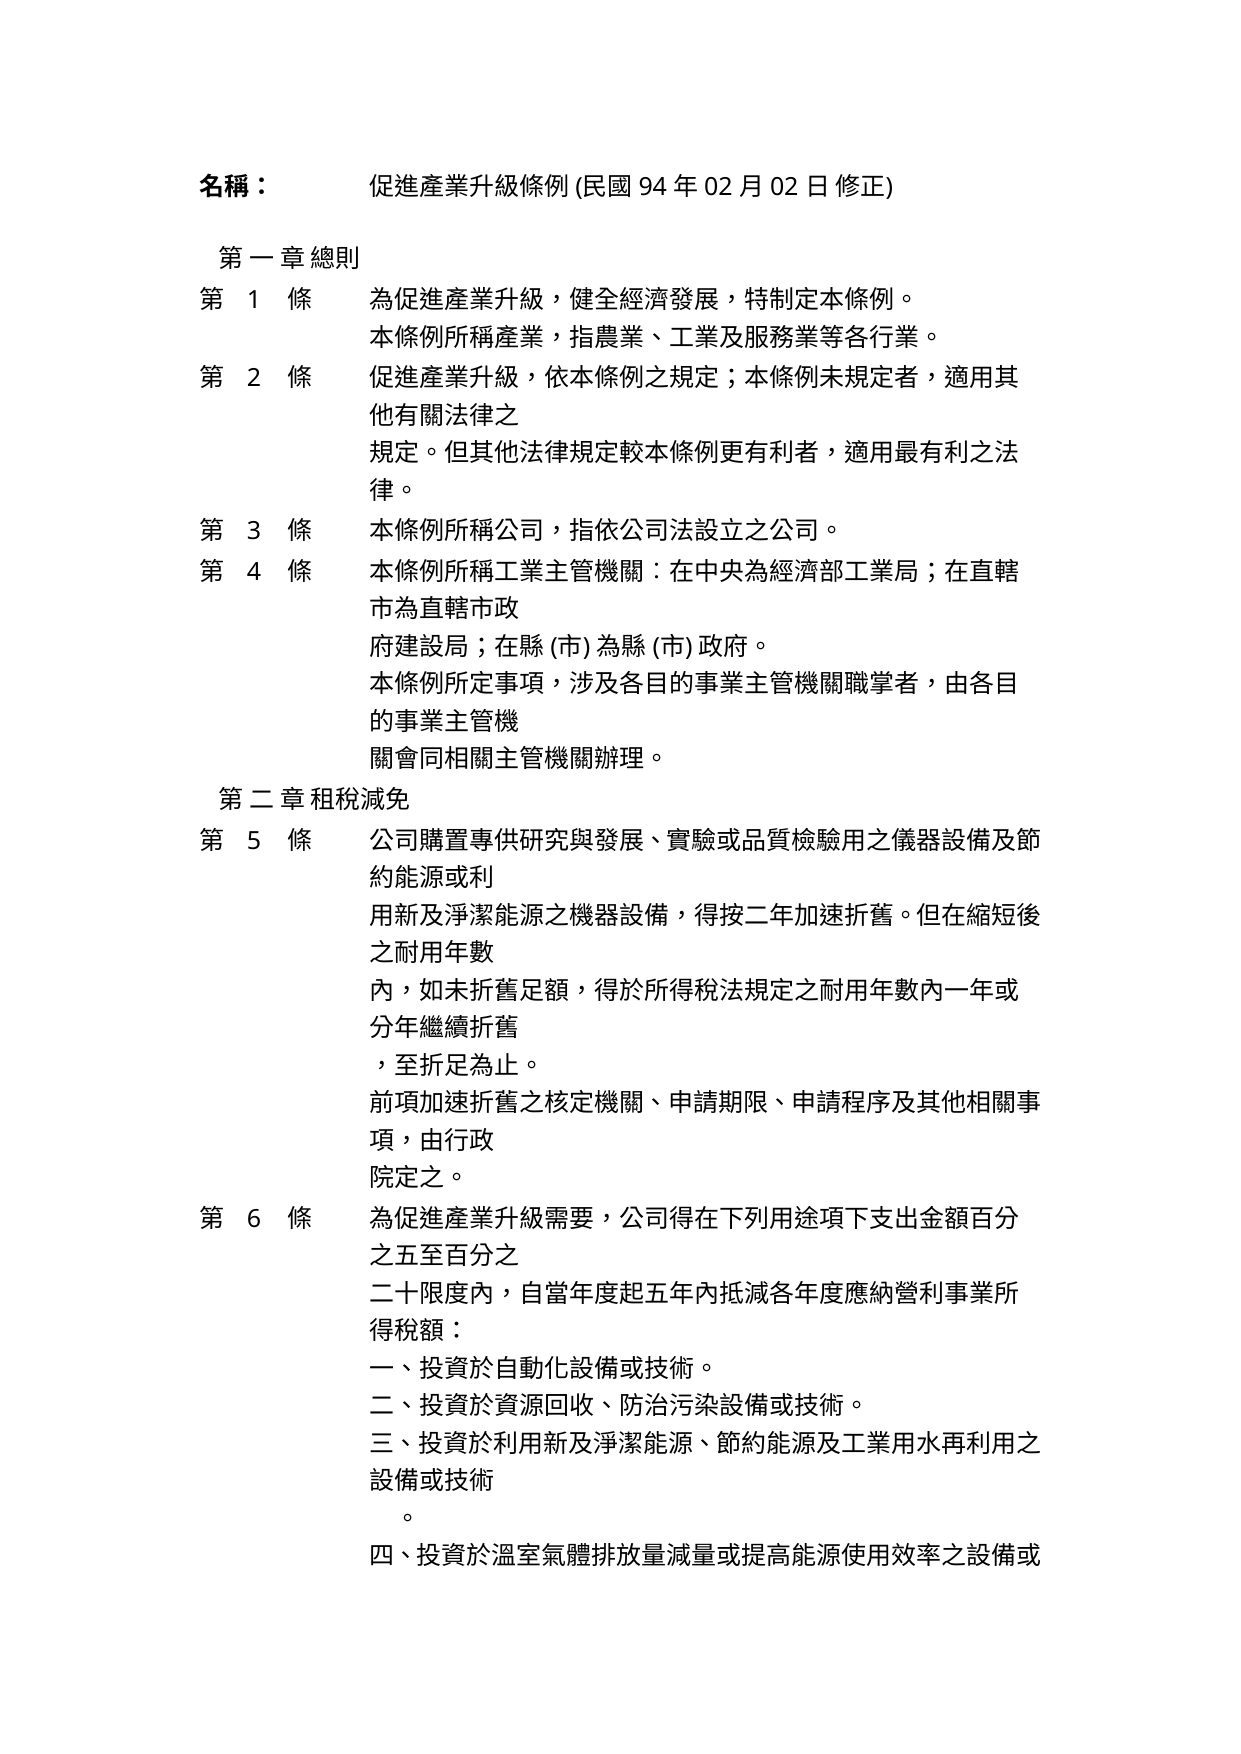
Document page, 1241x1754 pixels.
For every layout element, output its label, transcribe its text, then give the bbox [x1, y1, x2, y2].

table_cell 第 4 條 [198, 549, 368, 777]
table_cell 第 5 條 [198, 818, 368, 1196]
table_cell 第 2 條 [198, 355, 368, 508]
table_cell 為促進產業升級需要，公司得在下列用途項下支出金額百分之五至百分之 二十限度內，自當年度起五年內抵減各年度應納營利事業所得稅額： 一、投資於自動化設備或技術。 二、投資於資源回收、防治污染設備或技術。 三、投資於利用新及淨潔能源、節約能源及工業用水再利用之設備或技術 。 四、投資於溫室氣體排放量減量或提高能源使用效率之設備或 [368, 1196, 1043, 1574]
table_header 促進產業升級條例 (民國 94 年 02 月 02 日 修正) [368, 165, 1043, 205]
table_cell 第 1 條 [198, 277, 368, 355]
table_cell 第 6 條 [198, 1196, 368, 1574]
table_cell 本條例所稱公司，指依公司法設立之公司。 [368, 509, 1043, 549]
table_cell 促進產業升級，依本條例之規定；本條例未規定者，適用其他有關法律之 規定。但其他法律規定較本條例更有利者，適用最有利之法律。 [368, 355, 1043, 508]
table_cell 第 二 章 租稅減免 [198, 777, 1043, 818]
table_cell 本條例所稱工業主管機關︰在中央為經濟部工業局；在直轄市為直轄市政 府建設局；在縣 (市) 為縣 (市) 政府。 本條例所定事項，涉及各目的事業主管機關職掌者，由各目的事業主管機 關會同相關主管機關辦理。 [368, 549, 1043, 777]
table_cell 第 3 條 [198, 509, 368, 549]
table_cell 第 一 章 總則 [198, 237, 1043, 277]
table_cell [198, 205, 1043, 237]
table_cell 為促進產業升級，健全經濟發展，特制定本條例。 本條例所稱產業，指農業、工業及服務業等各行業。 [368, 277, 1043, 355]
table_cell 公司購置專供研究與發展、實驗或品質檢驗用之儀器設備及節約能源或利 用新及淨潔能源之機器設備，得按二年加速折舊。但在縮短後之耐用年數 內，如未折舊足額，得於所得稅法規定之耐用年數內一年或分年繼續折舊 ，至折足為止。 前項加速折舊之核定機關、申請期限、申請程序及其他相關事項，由行政 院定之。 [368, 818, 1043, 1196]
table_header 名稱： [198, 165, 368, 205]
